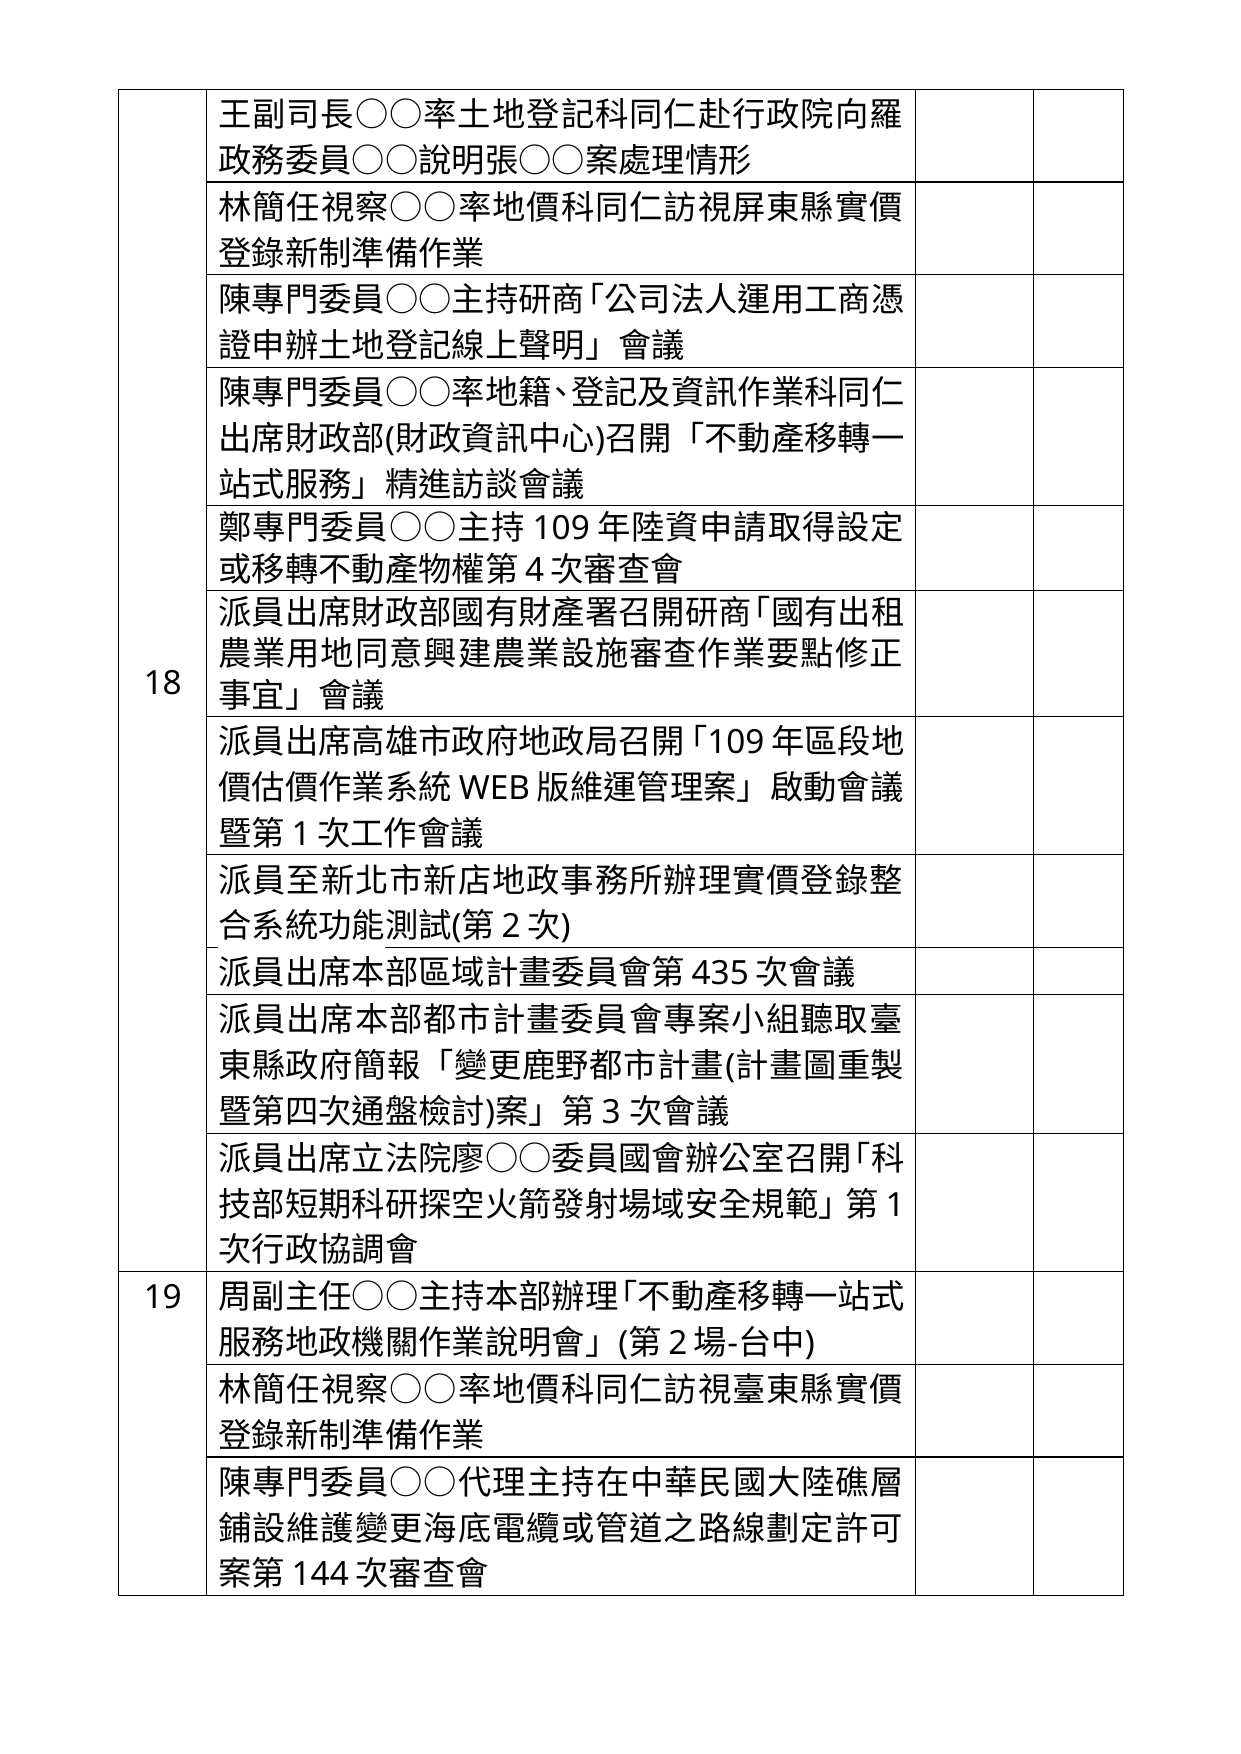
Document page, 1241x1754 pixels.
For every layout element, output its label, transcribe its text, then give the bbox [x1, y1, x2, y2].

table_cell 18 [119, 90, 206, 1271]
table_cell [1034, 506, 1123, 590]
table_cell [916, 948, 1033, 994]
table_cell [1034, 368, 1123, 505]
table_cell [916, 368, 1033, 505]
table_cell [1034, 1365, 1123, 1456]
table_cell [1034, 275, 1123, 367]
table_cell [916, 717, 1033, 854]
table_cell 陳專門委員○○率地籍、登記及資訊作業科同仁出席財政部(財政資訊中心)召開「不動產移轉一站式服務」精進訪談會議 [207, 368, 915, 505]
table_cell [916, 275, 1033, 367]
table_cell 派員出席立法院廖○○委員國會辦公室召開「科技部短期科研探空火箭發射場域安全規範」第1次行政協調會 [207, 1134, 915, 1271]
table_cell [916, 1272, 1033, 1364]
table_cell 林簡任視察○○率地價科同仁訪視臺東縣實價登錄新制準備作業 [207, 1365, 915, 1456]
table_cell 陳專門委員○○代理主持在中華民國大陸礁層鋪設維護變更海底電纜或管道之路線劃定許可案第144次審查會 [207, 1458, 915, 1595]
table_cell [916, 506, 1033, 590]
table_cell 19 [119, 1272, 206, 1595]
table_cell [1034, 1272, 1123, 1364]
table_cell [916, 90, 1033, 181]
table_cell [1034, 948, 1123, 994]
table_cell 王副司長○○率土地登記科同仁赴行政院向羅政務委員○○說明張○○案處理情形 [207, 90, 915, 181]
table_cell 派員出席高雄市政府地政局召開「109年區段地價估價作業系統WEB版維運管理案」啟動會議暨第1次工作會議 [207, 717, 915, 854]
table_cell [916, 1134, 1033, 1271]
table_cell [916, 1458, 1033, 1595]
table_cell [1034, 1458, 1123, 1595]
table_cell 派員出席本部區域計畫委員會第435次會議 [207, 948, 915, 994]
table_cell [1034, 717, 1123, 854]
table_cell [916, 591, 1033, 716]
table_cell 林簡任視察○○率地價科同仁訪視屏東縣實價登錄新制準備作業 [207, 183, 915, 274]
table_cell 派員至新北市新店地政事務所辦理實價登錄整合系統功能測試(第2次) [207, 855, 915, 947]
table_cell [916, 183, 1033, 274]
table_cell [1034, 183, 1123, 274]
table_cell [1034, 855, 1123, 947]
table_cell [1034, 1134, 1123, 1271]
table_cell [916, 855, 1033, 947]
table_cell 陳專門委員○○主持研商「公司法人運用工商憑證申辦土地登記線上聲明」會議 [207, 275, 915, 367]
table_cell 派員出席財政部國有財產署召開研商「國有出租農業用地同意興建農業設施審查作業要點修正事宜」會議 [207, 591, 915, 716]
table_cell 派員出席本部都市計畫委員會專案小組聽取臺東縣政府簡報「變更鹿野都市計畫(計畫圖重製暨第四次通盤檢討)案」第3 次會議 [207, 995, 915, 1132]
table_cell [1034, 995, 1123, 1132]
table_cell [1034, 591, 1123, 716]
table_cell 鄭專門委員○○主持109年陸資申請取得設定或移轉不動產物權第4次審查會 [207, 506, 915, 590]
table_cell [916, 1365, 1033, 1456]
table_cell [916, 995, 1033, 1132]
table_cell [1034, 90, 1123, 181]
table_cell 周副主任○○主持本部辦理「不動產移轉一站式服務地政機關作業說明會」(第2場-台中) [207, 1272, 915, 1364]
